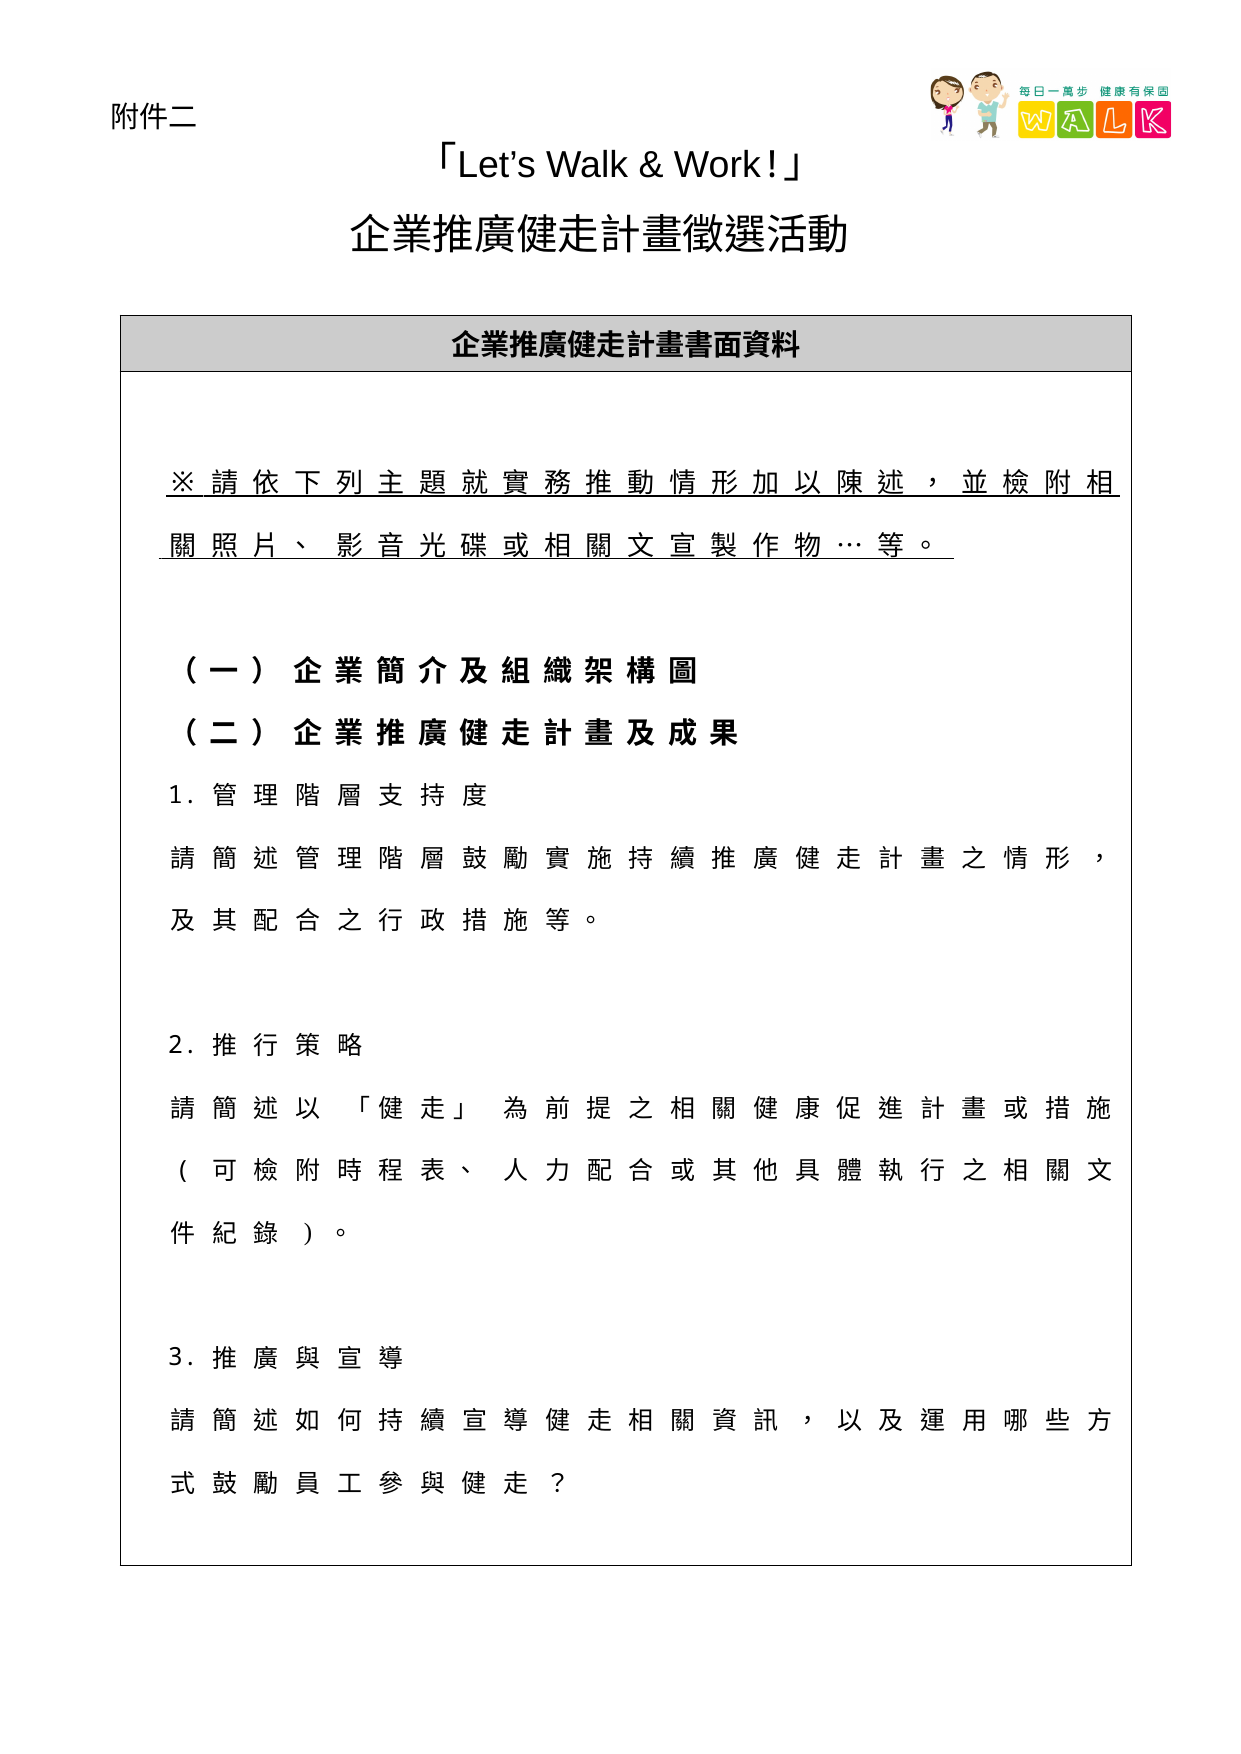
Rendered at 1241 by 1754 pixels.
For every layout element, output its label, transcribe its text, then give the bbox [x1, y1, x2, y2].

text 「Let’s Walk & Work!」 [245, 127, 1120, 189]
text 附件二 [110, 93, 230, 135]
text 企業推廣健走計畫徵選活動 [95, 86, 1120, 252]
table_cell ※請依下列主題就實務推動情形加以陳述，並檢附相關照片、影音光碟或相關文宣製作物…等。 （一）企業簡介及組織架構圖 （二）企業推廣健走計畫及成果 1.管理階層支持度 請簡述管理階層鼓勵實施持續推廣健走計畫之情形，及其配合之行政措施等。 2.推行策略 請簡述以「健走」為前提之相關健康促進計畫或措施(可檢附時程表、人力配合或其他具體執行之相關文件紀錄)。 3.推廣與宣導 請簡述如何持續宣導健走相關資訊，以及運用哪些方式鼓勵員工參與健走？ 4.推行成果 請簡述曾經舉辦哪些對內或對外健走活動（不限規模均可列舉） ？ (請註明其中哪些是屬於平日持續進行，而非僅是一次性的健走活動或口號) 員工對於健走相關計畫及活動的參與情形。 5.創意 請列舉說明所推動計畫之創意設計或特色。 6.建議 對於以推廣健走促進員工健康的方式，有哪些建議?或曾經遇到哪些執行上的困難？ [121, 372, 1131, 1564]
table_header 企業推廣健走計畫書面資料 [121, 316, 1131, 371]
